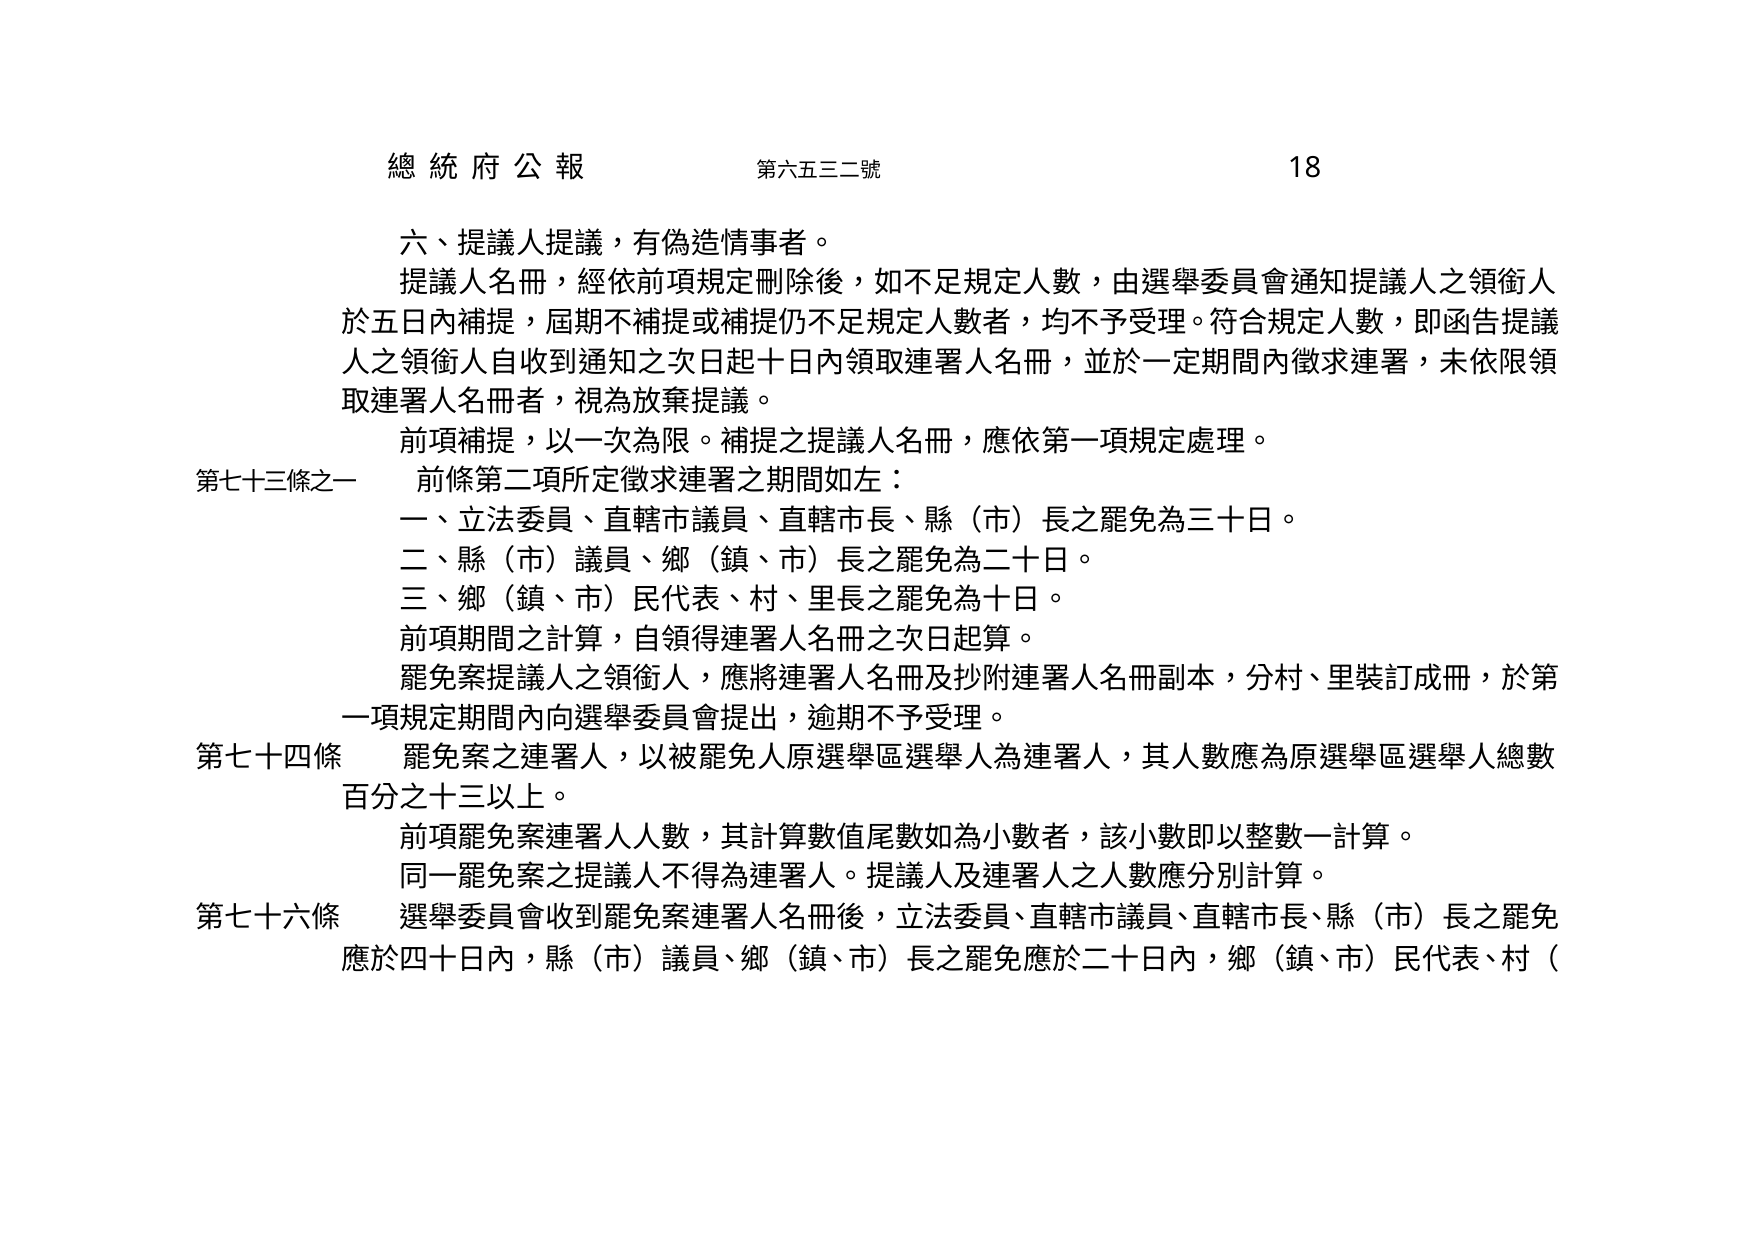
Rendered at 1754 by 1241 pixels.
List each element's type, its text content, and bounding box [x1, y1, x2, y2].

text 提議人名冊，經依前項規定刪除後，如不足規定人數，由選舉委員會通知提議人之領銜人於五日內補提，屆期不補提或補提仍不足規定人數者，均不予受理。符合規定人數，即函告提議人之領銜人自收到通知之次日起十日內領取連署人名冊，並於一定期間內徵求連署，未依限領取連署人名冊者，視為放棄提議。 [341, 261, 1559, 419]
text 同一罷免案之提議人不得為連署人。提議人及連署人之人數應分別計算。 [341, 855, 1559, 894]
text 第七十四條 罷免案之連署人，以被罷免人原選舉區選舉人為連署人，其人數應為原選舉區選舉人總數百分之十三以上。 [195, 736, 1559, 815]
text 三、鄉（鎮、市）民代表、村、里長之罷免為十日。 [399, 578, 1559, 617]
text 前項補提，以一次為限。補提之提議人名冊，應依第一項規定處理。 [341, 419, 1559, 459]
text 六、提議人提議，有偽造情事者。 [399, 222, 1559, 261]
text 一、立法委員、直轄市議員、直轄市長、縣（市）長之罷免為三十日。 [399, 499, 1559, 538]
text 第七十六條 選舉委員會收到罷免案連署人名冊後，立法委員、直轄市議員、直轄市長、縣（市）長之罷免應於四十日內，縣（市）議員、鄉（鎮、市）長之罷免應於二十日內，鄉（鎮、市）民代表、村（ [195, 894, 1559, 978]
text 罷免案提議人之領銜人，應將連署人名冊及抄附連署人名冊副本，分村、里裝訂成冊，於第一項規定期間內向選舉委員會提出，逾期不予受理。 [341, 657, 1559, 736]
text 二、縣（市）議員、鄉（鎮、市）長之罷免為二十日。 [399, 538, 1559, 578]
text 第七十三條之一 前條第二項所定徵求連署之期間如左： [195, 459, 1559, 499]
text 前項罷免案連署人人數，其計算數值尾數如為小數者，該小數即以整數一計算。 [341, 815, 1559, 855]
text 前項期間之計算，自領得連署人名冊之次日起算。 [341, 617, 1559, 657]
